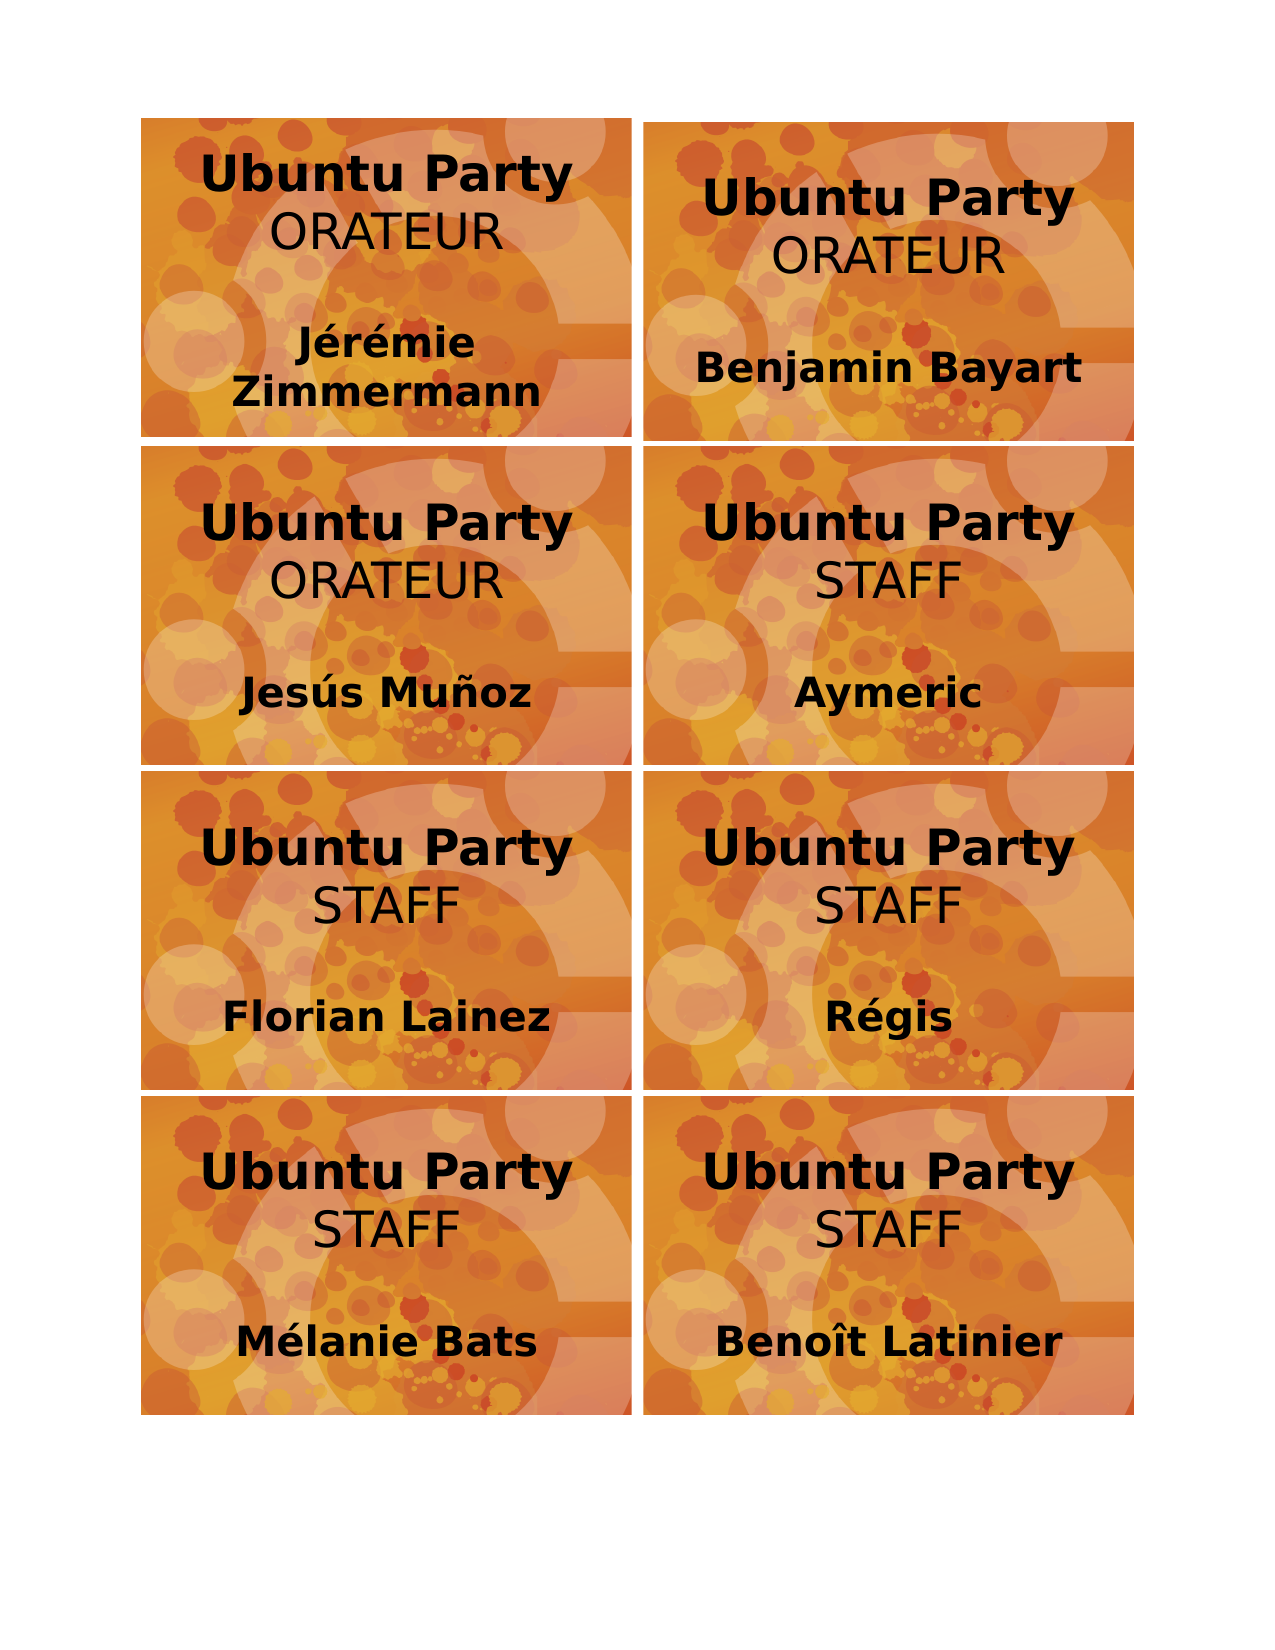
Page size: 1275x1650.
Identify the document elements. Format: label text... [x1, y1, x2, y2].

picture [643, 446, 1134, 765]
picture [141, 446, 632, 765]
table_cell Ubuntu Party STAFF Aymeric [638, 443, 1139, 768]
table_cell Ubuntu Party ORATEUR Jérémie Zimmermann [136, 118, 637, 443]
picture [141, 1096, 632, 1415]
table_cell Ubuntu Party STAFF Mélanie Bats [136, 1093, 637, 1417]
table_cell Ubuntu Party STAFF Benoît Latinier [638, 1093, 1139, 1417]
picture [141, 118, 632, 437]
table_cell Ubuntu Party ORATEUR Benjamin Bayart [638, 118, 1139, 443]
picture [141, 771, 632, 1090]
picture [643, 1096, 1134, 1415]
picture [643, 122, 1134, 441]
picture [643, 771, 1134, 1090]
table_cell Ubuntu Party STAFF Régis [638, 768, 1139, 1092]
table_cell Ubuntu Party STAFF Florian Lainez [136, 768, 637, 1092]
table_cell Ubuntu Party ORATEUR Jesús Muñoz [136, 443, 637, 768]
